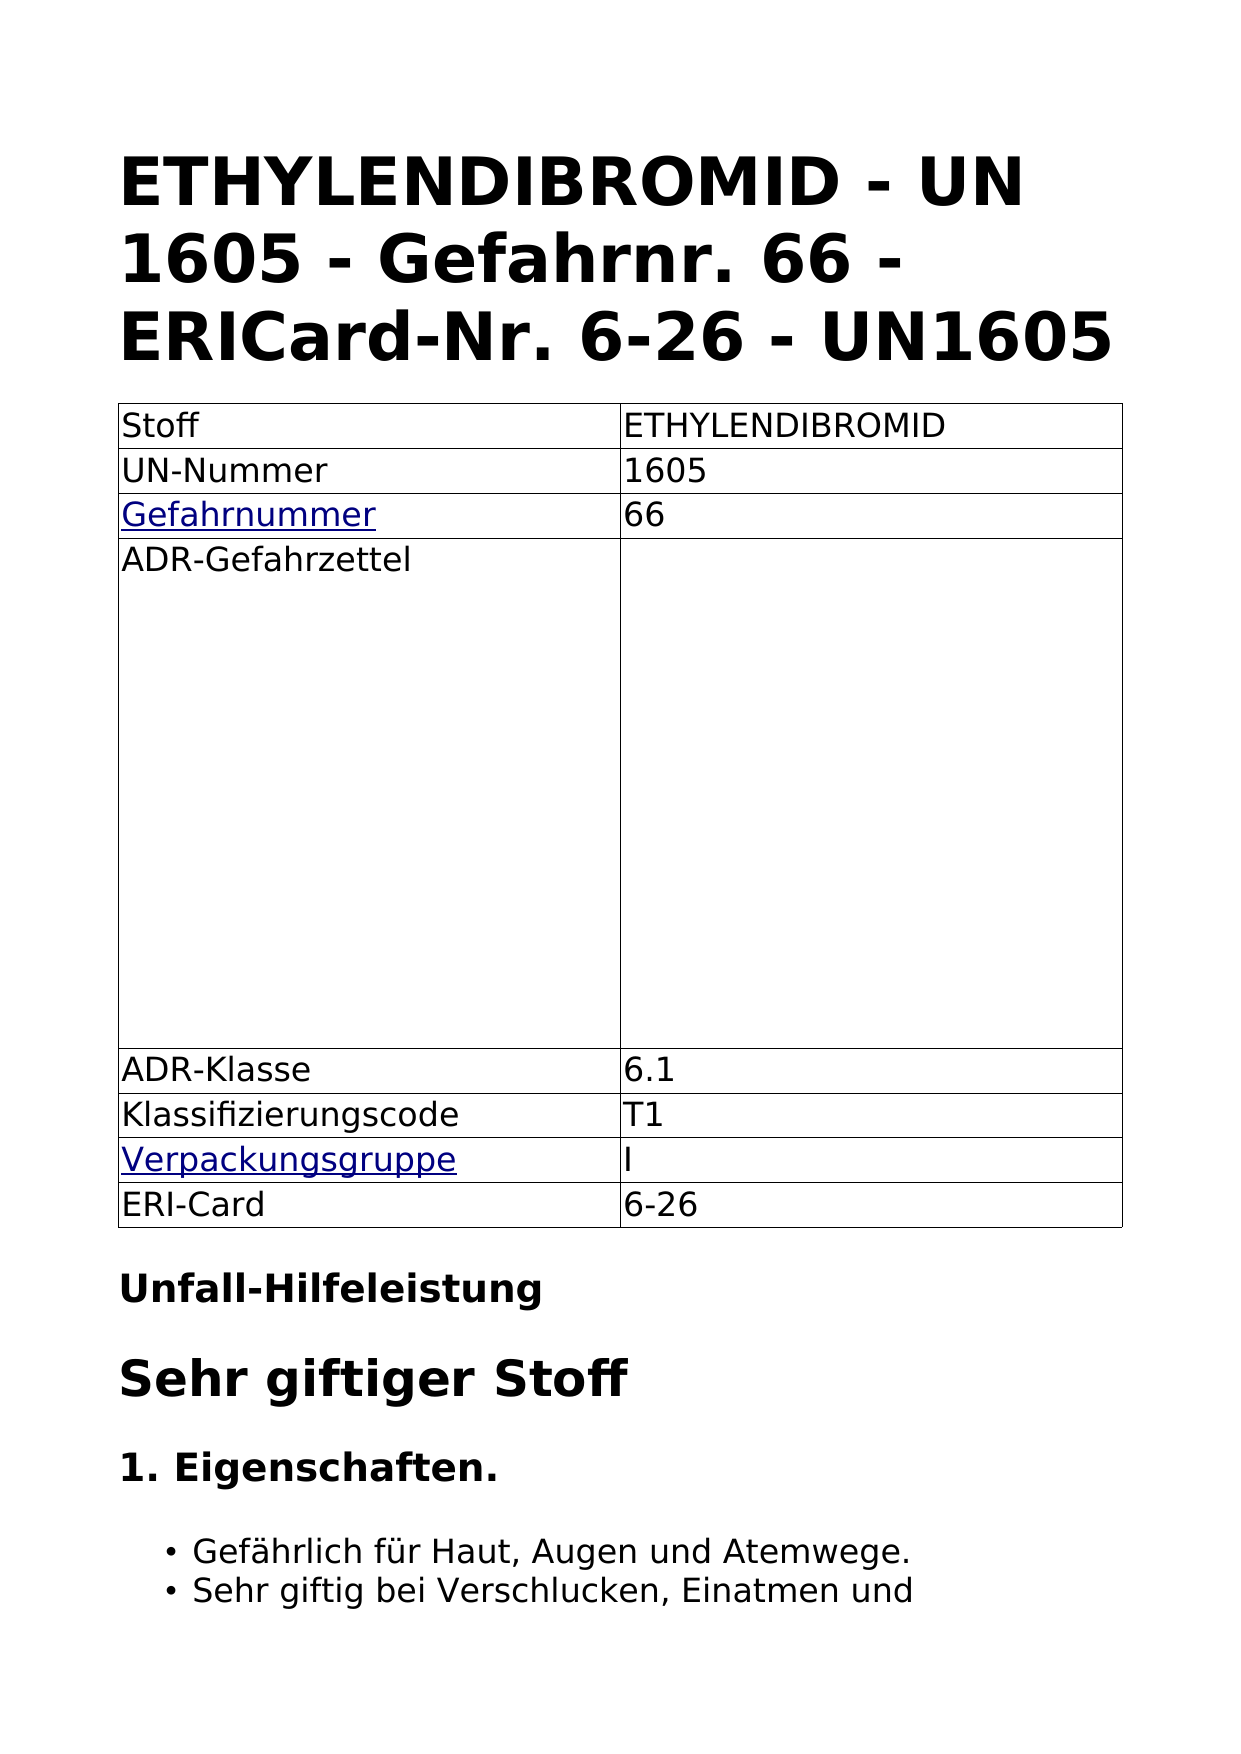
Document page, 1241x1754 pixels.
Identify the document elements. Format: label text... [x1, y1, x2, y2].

table_cell 66 [621, 494, 1122, 538]
subtitle Unfall-Hilfeleistung [118, 1267, 1122, 1312]
subtitle ETHYLENDIBROMID - UN 1605 - Gefahrnr. 66 - ERICard-Nr. 6-26 - UN1605 [118, 143, 1122, 376]
table_cell ADR-Gefahrzettel [119, 539, 620, 1048]
table_cell I [621, 1138, 1122, 1182]
table_cell 6.1 [621, 1049, 1122, 1092]
table_header Stoff [119, 404, 620, 448]
table_cell [621, 539, 1122, 1048]
table_cell UN-Nummer [119, 449, 620, 493]
subtitle Sehr giftiger Stoff [118, 1349, 1122, 1408]
subtitle 1. Eigenschaften. [118, 1445, 1122, 1490]
list Gefährlich für Haut, Augen und Atemwege. [177, 1532, 1122, 1571]
table_cell 6-26 [621, 1183, 1122, 1227]
table_cell Gefahrnummer [119, 494, 620, 538]
table_cell T1 [621, 1094, 1122, 1137]
table_cell Klassifizierungscode [119, 1094, 620, 1137]
table_cell ADR-Klasse [119, 1049, 620, 1092]
table_cell 1605 [621, 449, 1122, 493]
table_cell ERI-Card [119, 1183, 620, 1227]
list Sehr giftig bei Verschlucken, Einatmen und [177, 1571, 1122, 1610]
table_cell Verpackungsgruppe [119, 1138, 620, 1182]
table_header ETHYLENDIBROMID [621, 404, 1122, 448]
